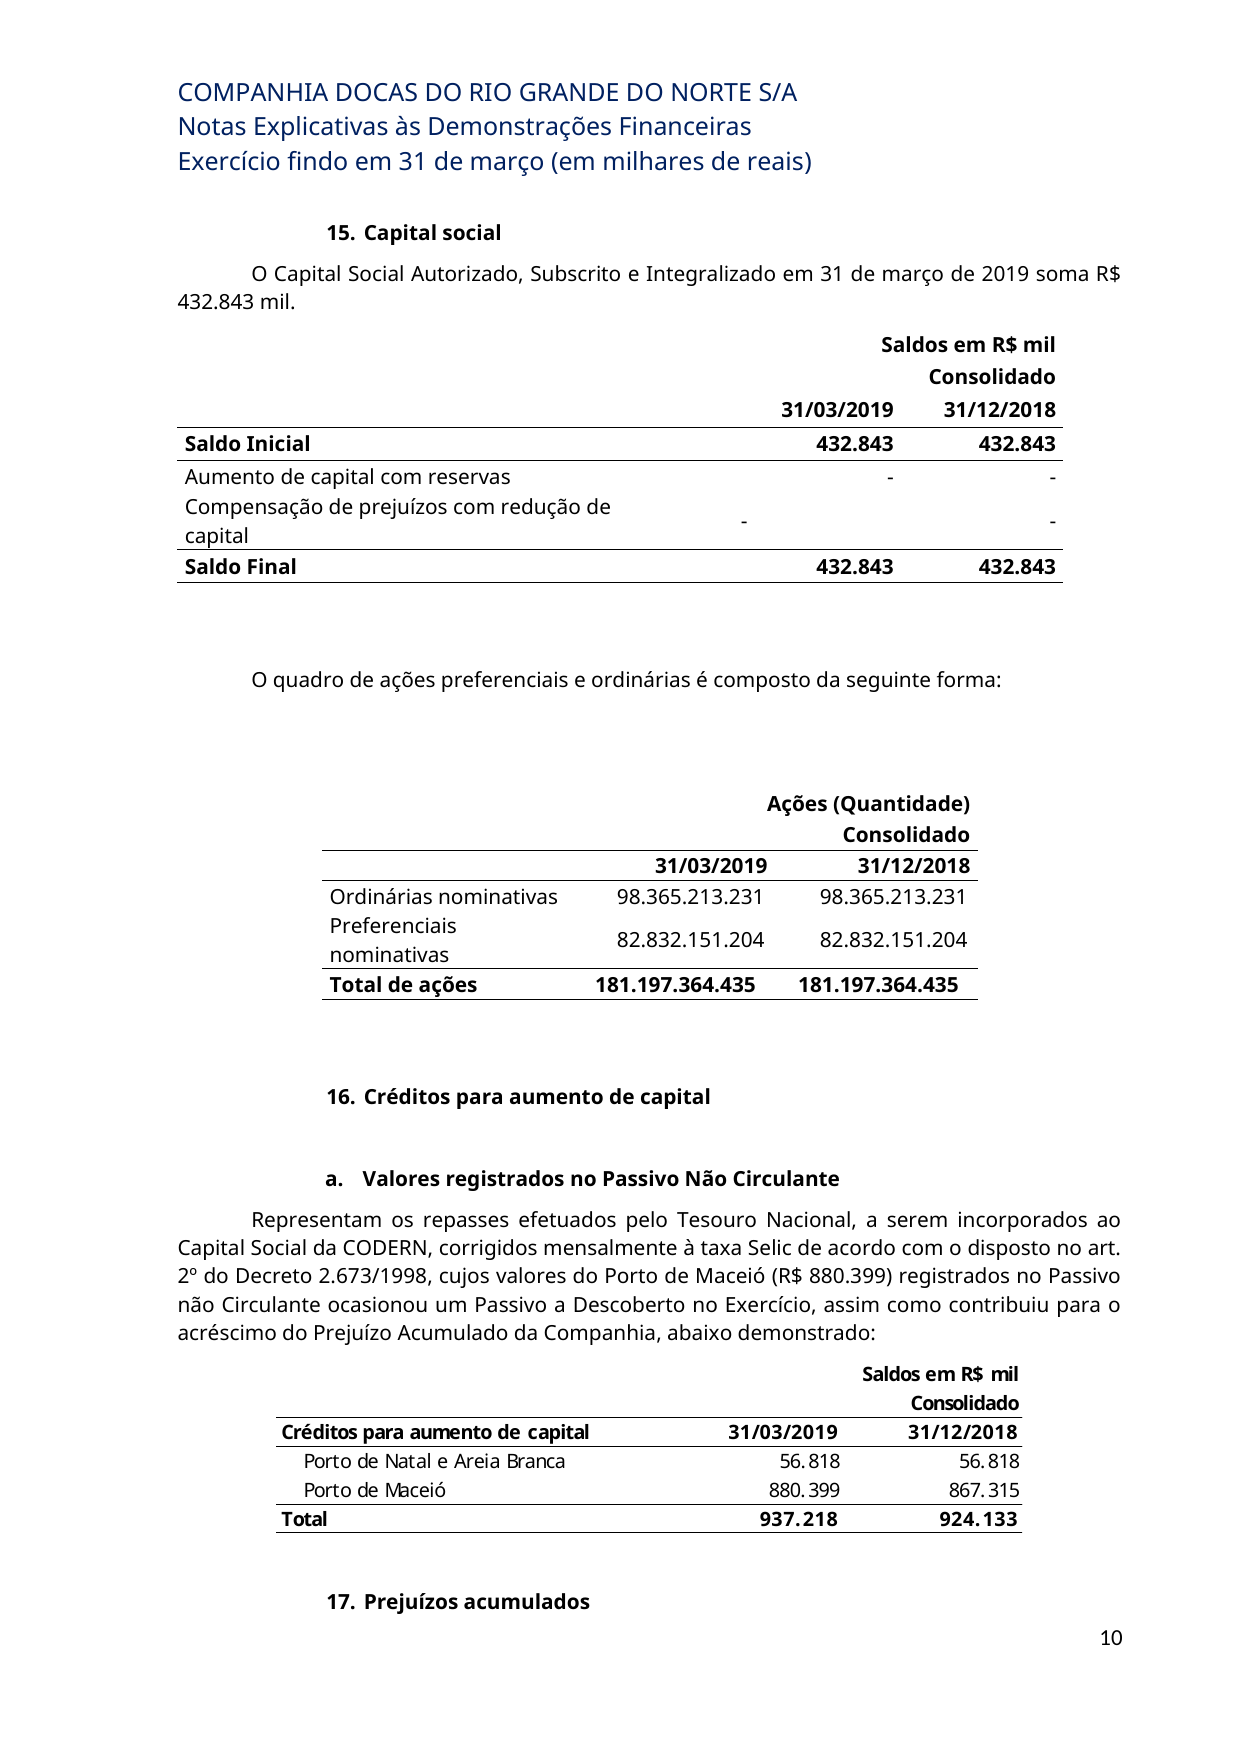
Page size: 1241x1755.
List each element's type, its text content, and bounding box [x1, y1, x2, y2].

table_cell Compensação de prejuízos com redução de capital [177, 493, 674, 549]
table_cell 432.843 [674, 428, 901, 460]
table_cell 82.832.151.204 [774, 911, 977, 968]
table_cell 98.365.213.231 [571, 881, 774, 911]
table_header [177, 329, 674, 360]
table_cell Saldo Inicial [177, 428, 674, 460]
table_cell Preferenciais nominativas [322, 911, 571, 968]
table_cell Consolidado [774, 819, 977, 849]
table_cell Saldo Final [177, 550, 674, 582]
table_cell [571, 819, 774, 849]
table_cell Aumento de capital com reservas [177, 461, 674, 492]
table_cell Consolidado [901, 360, 1063, 392]
list Valores registrados no Passivo Não Circulante [325, 1164, 1122, 1192]
table_cell 98.365.213.231 [774, 881, 977, 911]
table_header [322, 788, 571, 819]
table_cell 31/03/2019 [571, 851, 774, 880]
table_header Saldos em R$ mil [674, 329, 1063, 360]
table_cell 82.832.151.204 [571, 911, 774, 968]
table_header Ações (Quantidade) [571, 788, 977, 819]
table_cell - [901, 493, 1063, 549]
table_cell - [674, 493, 901, 549]
text O Capital Social Autorizado, Subscrito e Integralizado em 31 de março de 2019 soma R$ 432.843 mil. [177, 259, 1122, 316]
table_cell 181.197.364.435 [774, 969, 977, 999]
table_cell 432.843 [674, 550, 901, 582]
text Representam os repasses efetuados pelo Tesouro Nacional, a serem incorporados ao Capital Social da CODERN, corrigidos mensalmente à taxa Selic de acordo com o disposto no art. 2º do Decreto 2.673/1998, cujos valores do Porto de Maceió (R$ 880.399) registrados no Passivo não Circulante ocasionou um Passivo a Descoberto no Exercício, assim como contribuiu para o acréscimo do Prejuízo Acumulado da Companhia, abaixo demonstrado: [177, 1205, 1122, 1347]
table_cell [322, 819, 571, 849]
table_cell Total de ações [322, 969, 571, 999]
table_cell 432.843 [901, 550, 1063, 582]
table_cell - [674, 461, 901, 492]
table_cell [177, 393, 674, 427]
table_cell Ordinárias nominativas [322, 881, 571, 911]
text O quadro de ações preferenciais e ordinárias é composto da seguinte forma: [177, 665, 1122, 693]
table_cell 31/03/2019 [674, 393, 901, 427]
table_cell 432.843 [901, 428, 1063, 460]
table_cell 31/12/2018 [901, 393, 1063, 427]
list Créditos para aumento de capital [326, 1082, 1122, 1110]
list Prejuízos acumulados [326, 1587, 1122, 1616]
table_cell [322, 851, 571, 880]
list Capital social [326, 218, 1122, 247]
table_cell [674, 360, 901, 392]
table_cell [177, 360, 674, 392]
table_cell - [901, 461, 1063, 492]
table_cell 181.197.364.435 [571, 969, 774, 999]
table_cell 31/12/2018 [774, 851, 977, 880]
